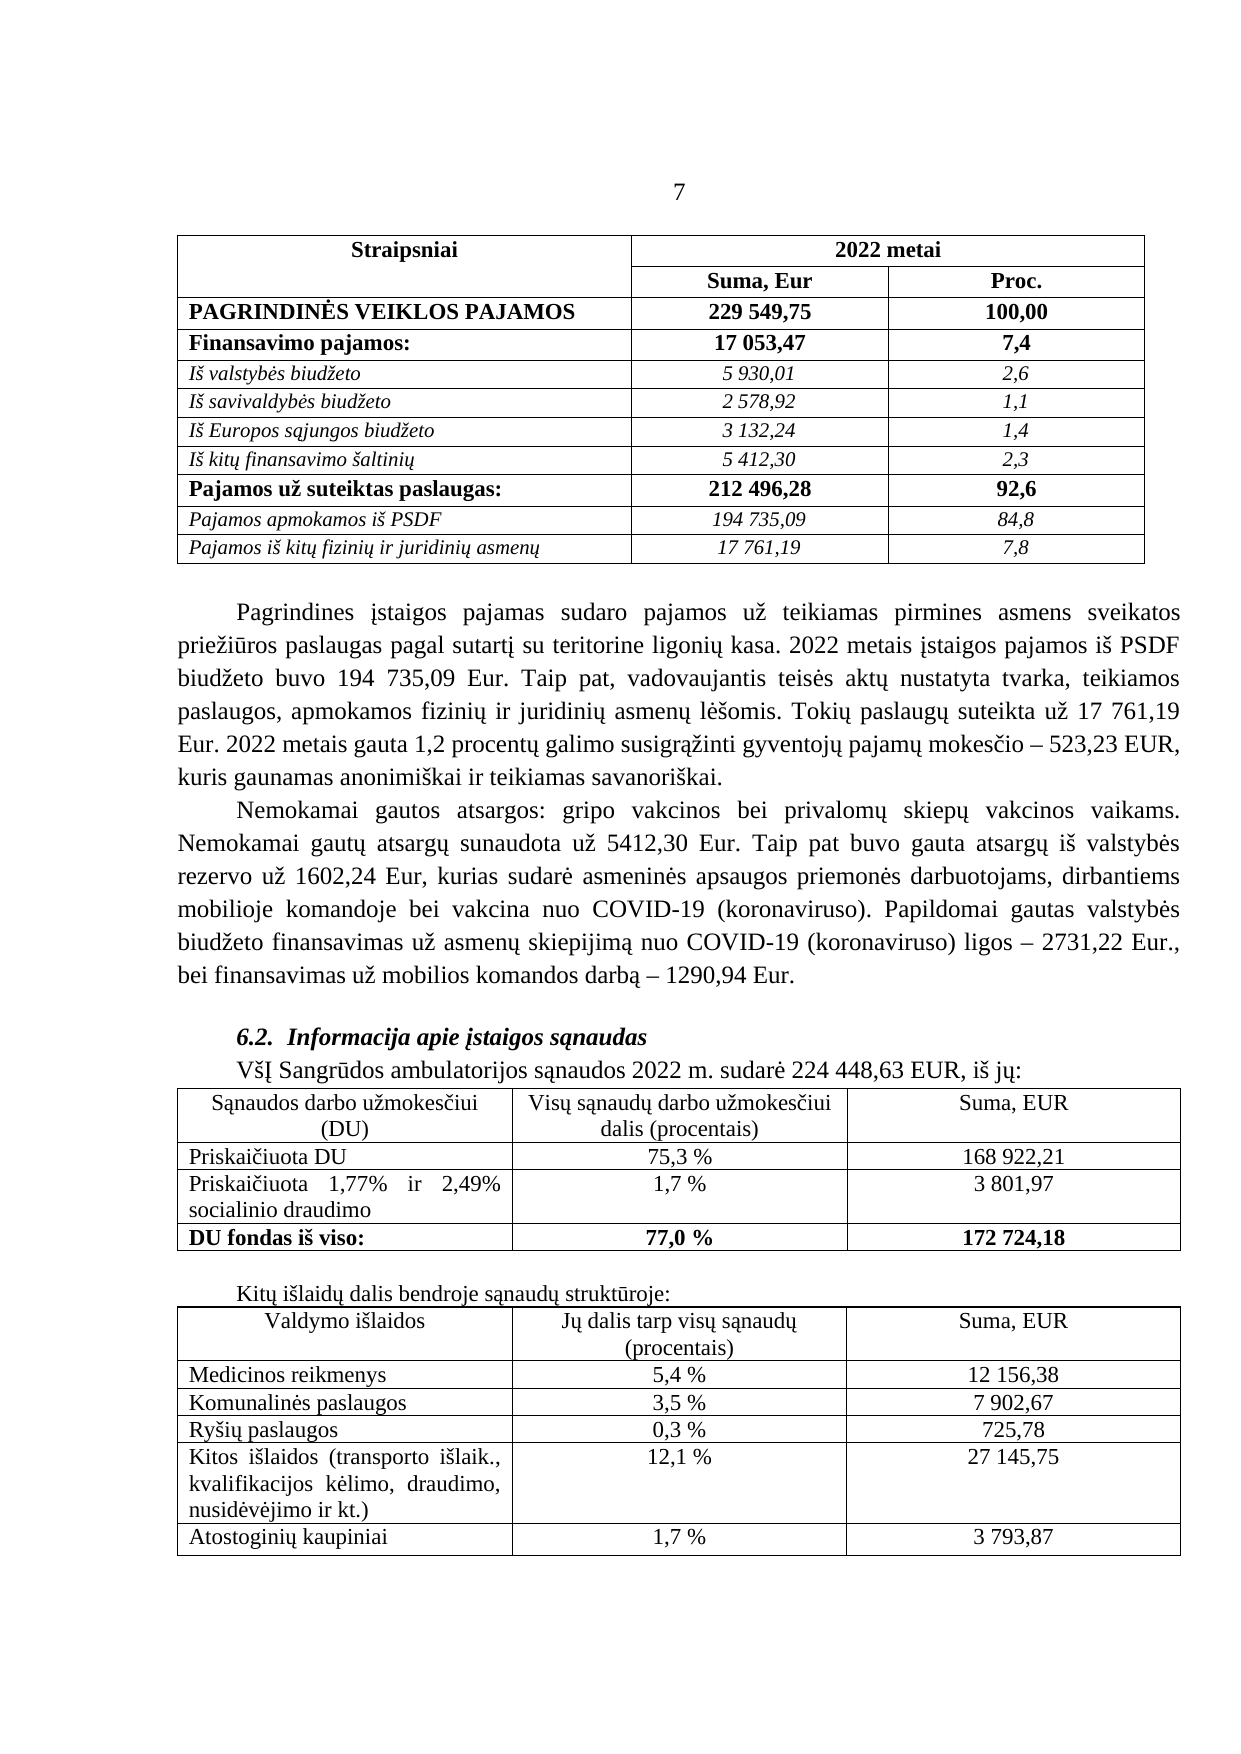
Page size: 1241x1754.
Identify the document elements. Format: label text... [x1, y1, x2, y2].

table_cell 100,00 [889, 298, 1144, 328]
table_cell Iš savivaldybės biudžeto [178, 389, 631, 417]
table_cell Atostoginių kaupiniai [178, 1524, 512, 1555]
text VšĮ Sangrūdos ambulatorijos sąnaudos 2022 m. sudarė 224 448,63 EUR, iš jų: [236, 1055, 1181, 1084]
table_cell Priskaičiuota DU [178, 1143, 512, 1169]
table_cell 7,8 [889, 535, 1144, 563]
table_cell 2,3 [889, 447, 1144, 474]
table_cell 7,4 [889, 330, 1144, 360]
table_cell 12,1 % [513, 1443, 846, 1522]
table_cell Komunalinės paslaugos [178, 1389, 512, 1415]
table_cell Iš kitų finansavimo šaltinių [178, 447, 631, 474]
table_cell DU fondas iš viso: [178, 1224, 512, 1250]
table_cell 212 496,28 [632, 475, 888, 506]
table_cell 92,6 [889, 475, 1144, 506]
table_cell 2 578,92 [632, 389, 888, 417]
table_cell 1,7 % [513, 1170, 847, 1223]
table_cell 12 156,38 [847, 1361, 1180, 1387]
table_cell PAGRINDINĖS VEIKLOS PAJAMOS [178, 298, 631, 328]
table_cell 194 735,09 [632, 507, 888, 534]
table_cell 168 922,21 [848, 1143, 1180, 1169]
table_cell Iš Europos sąjungos biudžeto [178, 418, 631, 446]
table_header Suma, EUR [847, 1308, 1180, 1360]
table_cell Pajamos iš kitų fizinių ir juridinių asmenų [178, 535, 631, 563]
table_cell Kitos išlaidos (transporto išlaik., kvalifikacijos kėlimo, draudimo, nusidėvėjimo ir kt.) [178, 1443, 512, 1522]
table_cell 725,78 [847, 1416, 1180, 1442]
table_cell 27 145,75 [847, 1443, 1180, 1522]
table_cell Suma, Eur [632, 267, 888, 297]
table_cell Iš valstybės biudžeto [178, 361, 631, 388]
table_cell 229 549,75 [632, 298, 888, 328]
table_cell 3 793,87 [847, 1524, 1180, 1555]
text Pagrindines įstaigos pajamas sudaro pajamos už teikiamas pirmines asmens sveikatos priežiūros paslaugas pagal sutartį su teritorine ligonių kasa. 2022 metais įstaigos pajamos iš PSDF biudžeto buvo 194 735,09 Eur. Taip pat, vadovaujantis teisės aktų nustatyta tvarka, teikiamos paslaugos, apmokamos fizinių ir juridinių asmenų lėšomis. Tokių paslaugų suteikta už 17 761,19 Eur. 2022 metais gauta 1,2 procentų galimo susigrąžinti gyventojų pajamų mokesčio – 523,23 EUR, kuris gaunamas anonimiškai ir teikiamas savanoriškai. [177, 597, 1181, 791]
table_cell 5,4 % [513, 1361, 846, 1387]
table_cell 84,8 [889, 507, 1144, 534]
table_cell 5 930,01 [632, 361, 888, 388]
table_cell Priskaičiuota 1,77% ir 2,49% socialinio draudimo [178, 1170, 512, 1223]
table_cell 1,7 % [513, 1524, 846, 1555]
table_cell 75,3 % [513, 1143, 847, 1169]
table_cell 17 053,47 [632, 330, 888, 360]
table_header Suma, EUR [848, 1089, 1180, 1142]
table_cell Ryšių paslaugos [178, 1416, 512, 1442]
table_header 2022 metai [632, 236, 1144, 266]
table_cell Pajamos už suteiktas paslaugas: [178, 475, 631, 506]
text Kitų išlaidų dalis bendroje sąnaudų struktūroje: [177, 1280, 1181, 1306]
table_cell 1,4 [889, 418, 1144, 446]
table_cell Finansavimo pajamos: [178, 330, 631, 360]
table_header Visų sąnaudų darbo užmokesčiui dalis (procentais) [513, 1089, 847, 1142]
table_cell 172 724,18 [848, 1224, 1180, 1250]
table_header Jų dalis tarp visų sąnaudų (procentais) [513, 1308, 846, 1360]
table_cell 2,6 [889, 361, 1144, 388]
table_cell Pajamos apmokamos iš PSDF [178, 507, 631, 534]
table_cell Proc. [889, 267, 1144, 297]
table_cell 7 902,67 [847, 1389, 1180, 1415]
text 6.2. Informacija apie įstaigos sąnaudas [236, 1022, 1181, 1051]
table_header Valdymo išlaidos [178, 1308, 512, 1360]
text Nemokamai gautos atsargos: gripo vakcinos bei privalomų skiepų vakcinos vaikams. Nemokamai gautų atsargų sunaudota už 5412,30 Eur. Taip pat buvo gauta atsargų iš valstybės rezervo už 1602,24 Eur, kurias sudarė asmeninės apsaugos priemonės darbuotojams, dirbantiems mobilioje komandoje bei vakcina nuo COVID-19 (koronaviruso). Papildomai gautas valstybės biudžeto finansavimas už asmenų skiepijimą nuo COVID-19 (koronaviruso) ligos – 2731,22 Eur., bei finansavimas už mobilios komandos darbą – 1290,94 Eur. [177, 795, 1181, 989]
table_cell 0,3 % [513, 1416, 846, 1442]
table_cell 5 412,30 [632, 447, 888, 474]
table_header Straipsniai [178, 236, 631, 297]
table_cell 1,1 [889, 389, 1144, 417]
table_cell Medicinos reikmenys [178, 1361, 512, 1387]
table_cell 17 761,19 [632, 535, 888, 563]
table_cell 3 801,97 [848, 1170, 1180, 1223]
table_cell 77,0 % [513, 1224, 847, 1250]
table_cell 3 132,24 [632, 418, 888, 446]
table_cell 3,5 % [513, 1389, 846, 1415]
table_header Sąnaudos darbo užmokesčiui (DU) [178, 1089, 512, 1142]
